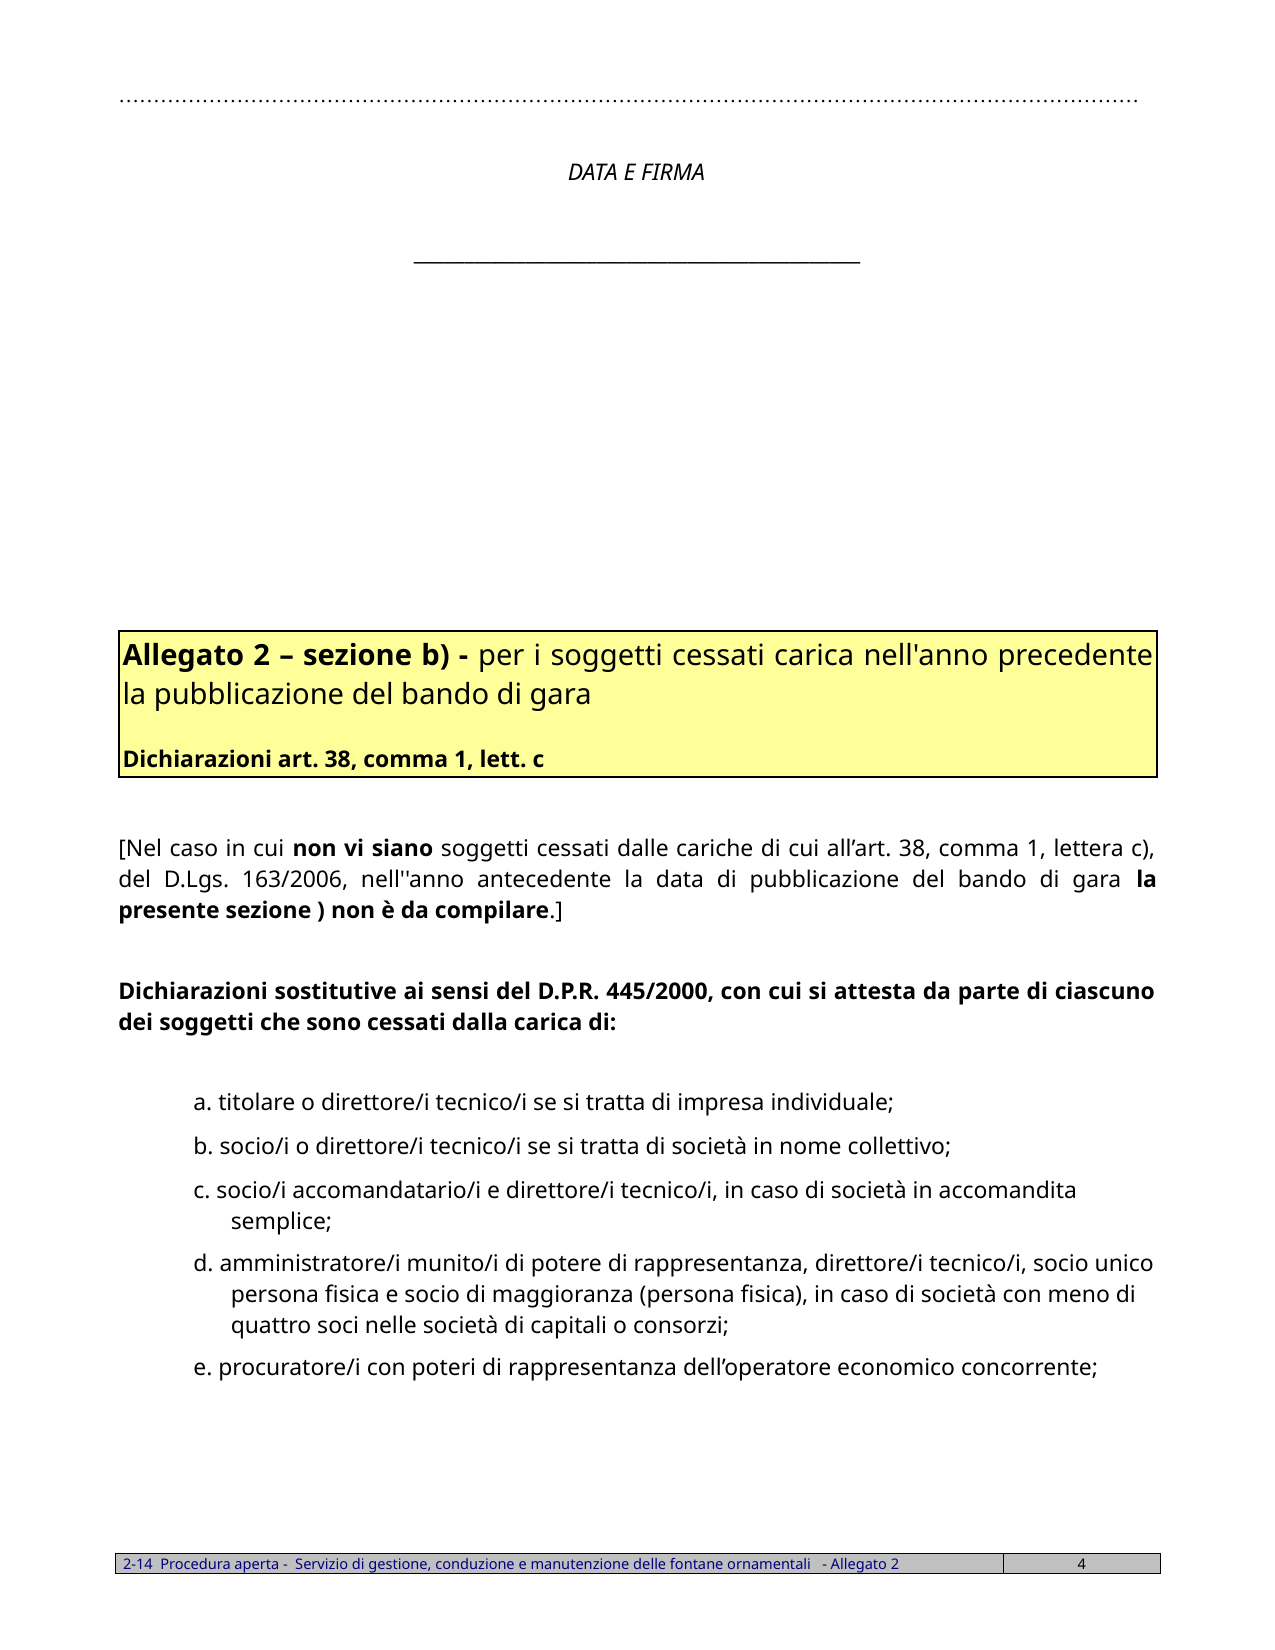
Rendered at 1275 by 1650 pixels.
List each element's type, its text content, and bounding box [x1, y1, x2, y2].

text e. procuratore/i con poteri di rappresentanza dell’operatore economico concorrente; [193, 1351, 1157, 1382]
text ____________________________________________ [118, 236, 1157, 267]
text DATA E FIRMA [118, 156, 1157, 187]
text b. socio/i o direttore/i tecnico/i se si tratta di società in nome collettivo; [193, 1130, 1157, 1161]
text [Nel caso in cui non vi siano soggetti cessati dalle cariche di cui all’art. 38, comma 1, lettera c), del D.Lgs. 163/2006, nell''anno antecedente la data di pubblicazione del bando di gara la presente sezione ) non è da compilare.] [118, 832, 1157, 926]
text ………………………………………………………………………………………………………………………………… [118, 83, 1157, 107]
text Dichiarazioni sostitutive ai sensi del D.P.R. 445/2000, con cui si attesta da parte di ciascuno dei soggetti che sono cessati dalla carica di: [118, 974, 1157, 1037]
table_header Allegato 2 – sezione b) - per i soggetti cessati carica nell'anno precedente la pubblicazione del bando di gara Dichiarazioni art. 38, comma 1, lett. c [118, 778, 1158, 808]
text c. socio/i accomandatario/i e direttore/i tecnico/i, in caso di società in accomandita semplice; [193, 1174, 1157, 1236]
text d. amministratore/i munito/i di potere di rappresentanza, direttore/i tecnico/i, socio unico persona fisica e socio di maggioranza (persona fisica), in caso di società con meno di quattro soci nelle società di capitali o consorzi; [193, 1247, 1157, 1340]
text a. titolare o direttore/i tecnico/i se si tratta di impresa individuale; [193, 1086, 1157, 1117]
